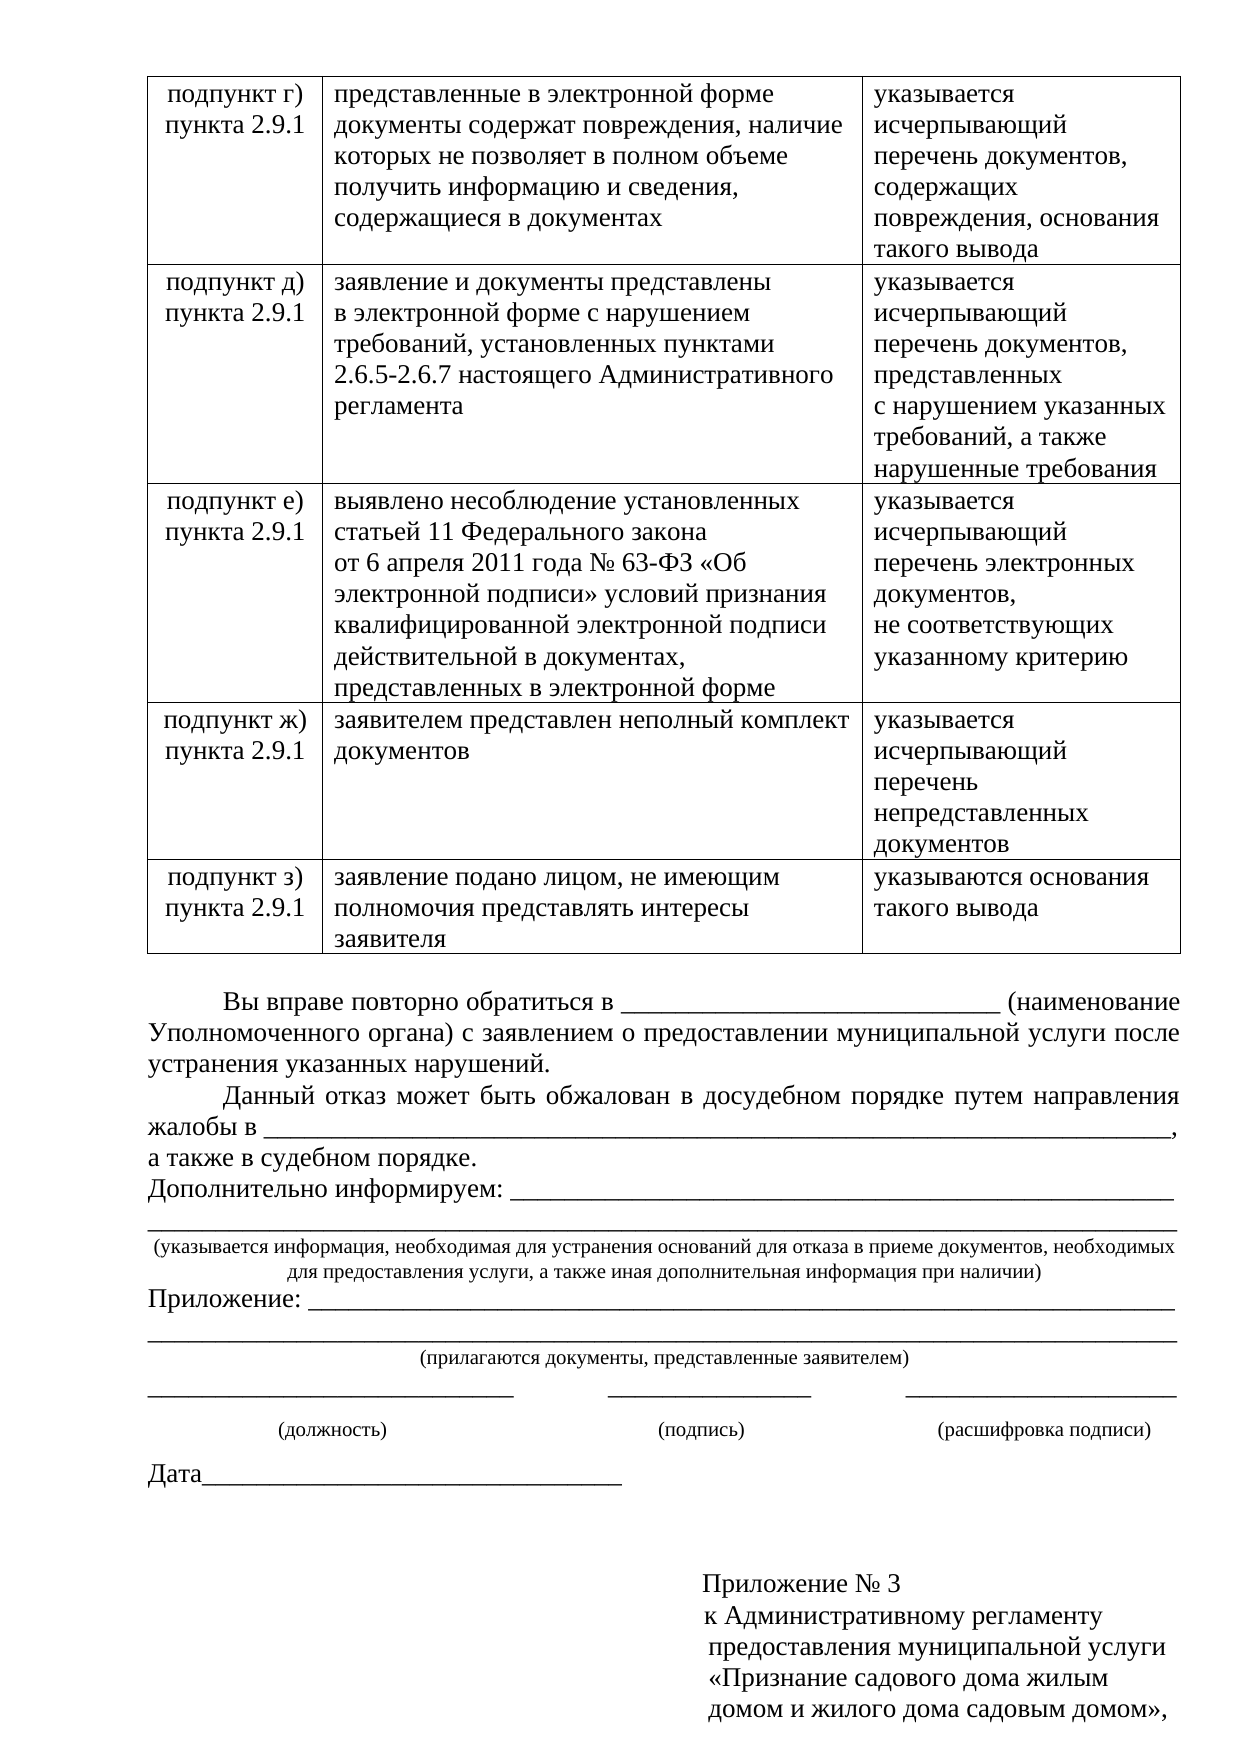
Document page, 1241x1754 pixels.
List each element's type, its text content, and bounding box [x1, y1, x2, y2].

text Данный отказ может быть обжалован в досудебном порядке путем направления жалобы в ___________________________________________________________________, [148, 1079, 1181, 1141]
table_cell указывается исчерпывающий перечень документов, представленных с нарушением указанных требований, а также нарушенные требования [863, 265, 1180, 483]
text (должность) (подпись) (расшифровка подписи) [148, 1417, 1181, 1441]
text ____________________________________________________________________________ [148, 1203, 1181, 1234]
table_cell подпункт д) пункта 2.9.1 [148, 265, 322, 483]
text к Административному регламенту [148, 1599, 1181, 1630]
text Дополнительно информируем: _________________________________________________ [148, 1172, 1181, 1203]
text (прилагаются документы, представленные заявителем) [148, 1345, 1181, 1369]
text ____________________________________________________________________________ [148, 1314, 1181, 1345]
table_cell подпункт г) пункта 2.9.1 [148, 77, 322, 264]
table_cell представленные в электронной форме документы содержат повреждения, наличие которых не позволяет в полном объеме получить информацию и сведения, содержащиеся в документах [323, 77, 862, 264]
table_cell указываются основания такого вывода [863, 860, 1180, 953]
text Вы вправе повторно обратиться в ____________________________ (наименование Уполномоченного органа) с заявлением о предоставлении муниципальной услуги после устранения указанных нарушений. [148, 985, 1181, 1079]
text Приложение: ________________________________________________________________ [148, 1283, 1181, 1314]
table_cell заявителем представлен неполный комплект документов [323, 703, 862, 859]
table_cell заявление и документы представлены в электронной форме с нарушением требований, установленных пунктами 2.6.5-2.6.7 настоящего Административного регламента [323, 265, 862, 483]
table_cell указывается исчерпывающий перечень непредставленных документов [863, 703, 1180, 859]
table_cell подпункт е) пункта 2.9.1 [148, 484, 322, 702]
table_cell указывается исчерпывающий перечень электронных документов, не соответствующих указанному критерию [863, 484, 1180, 702]
text а также в судебном порядке. [148, 1141, 1181, 1172]
text Дата_______________________________ [148, 1457, 1181, 1489]
table_cell выявлено несоблюдение установленных статьей 11 Федерального закона от 6 апреля 2011 года № 63-ФЗ «Об электронной подписи» условий признания квалифицированной электронной подписи действительной в документах, представленных в электронной форме [323, 484, 862, 702]
text домом и жилого дома садовым домом», [148, 1692, 1181, 1723]
text «Признание садового дома жилым [148, 1661, 1181, 1692]
text предоставления муниципальной услуги [148, 1630, 1181, 1661]
table_cell подпункт ж) пункта 2.9.1 [148, 703, 322, 859]
table_cell указывается исчерпывающий перечень документов, содержащих повреждения, основания такого вывода [863, 77, 1180, 264]
text Приложение № 3 [148, 1568, 1181, 1599]
table_cell подпункт з) пункта 2.9.1 [148, 860, 322, 953]
text ___________________________ _______________ ____________________ [148, 1369, 1181, 1400]
table_cell заявление подано лицом, не имеющим полномочия представлять интересы заявителя [323, 860, 862, 953]
text (указывается информация, необходимая для устранения оснований для отказа в приеме документов, необходимых для предоставления услуги, а также иная дополнительная информация при наличии) [148, 1234, 1181, 1283]
